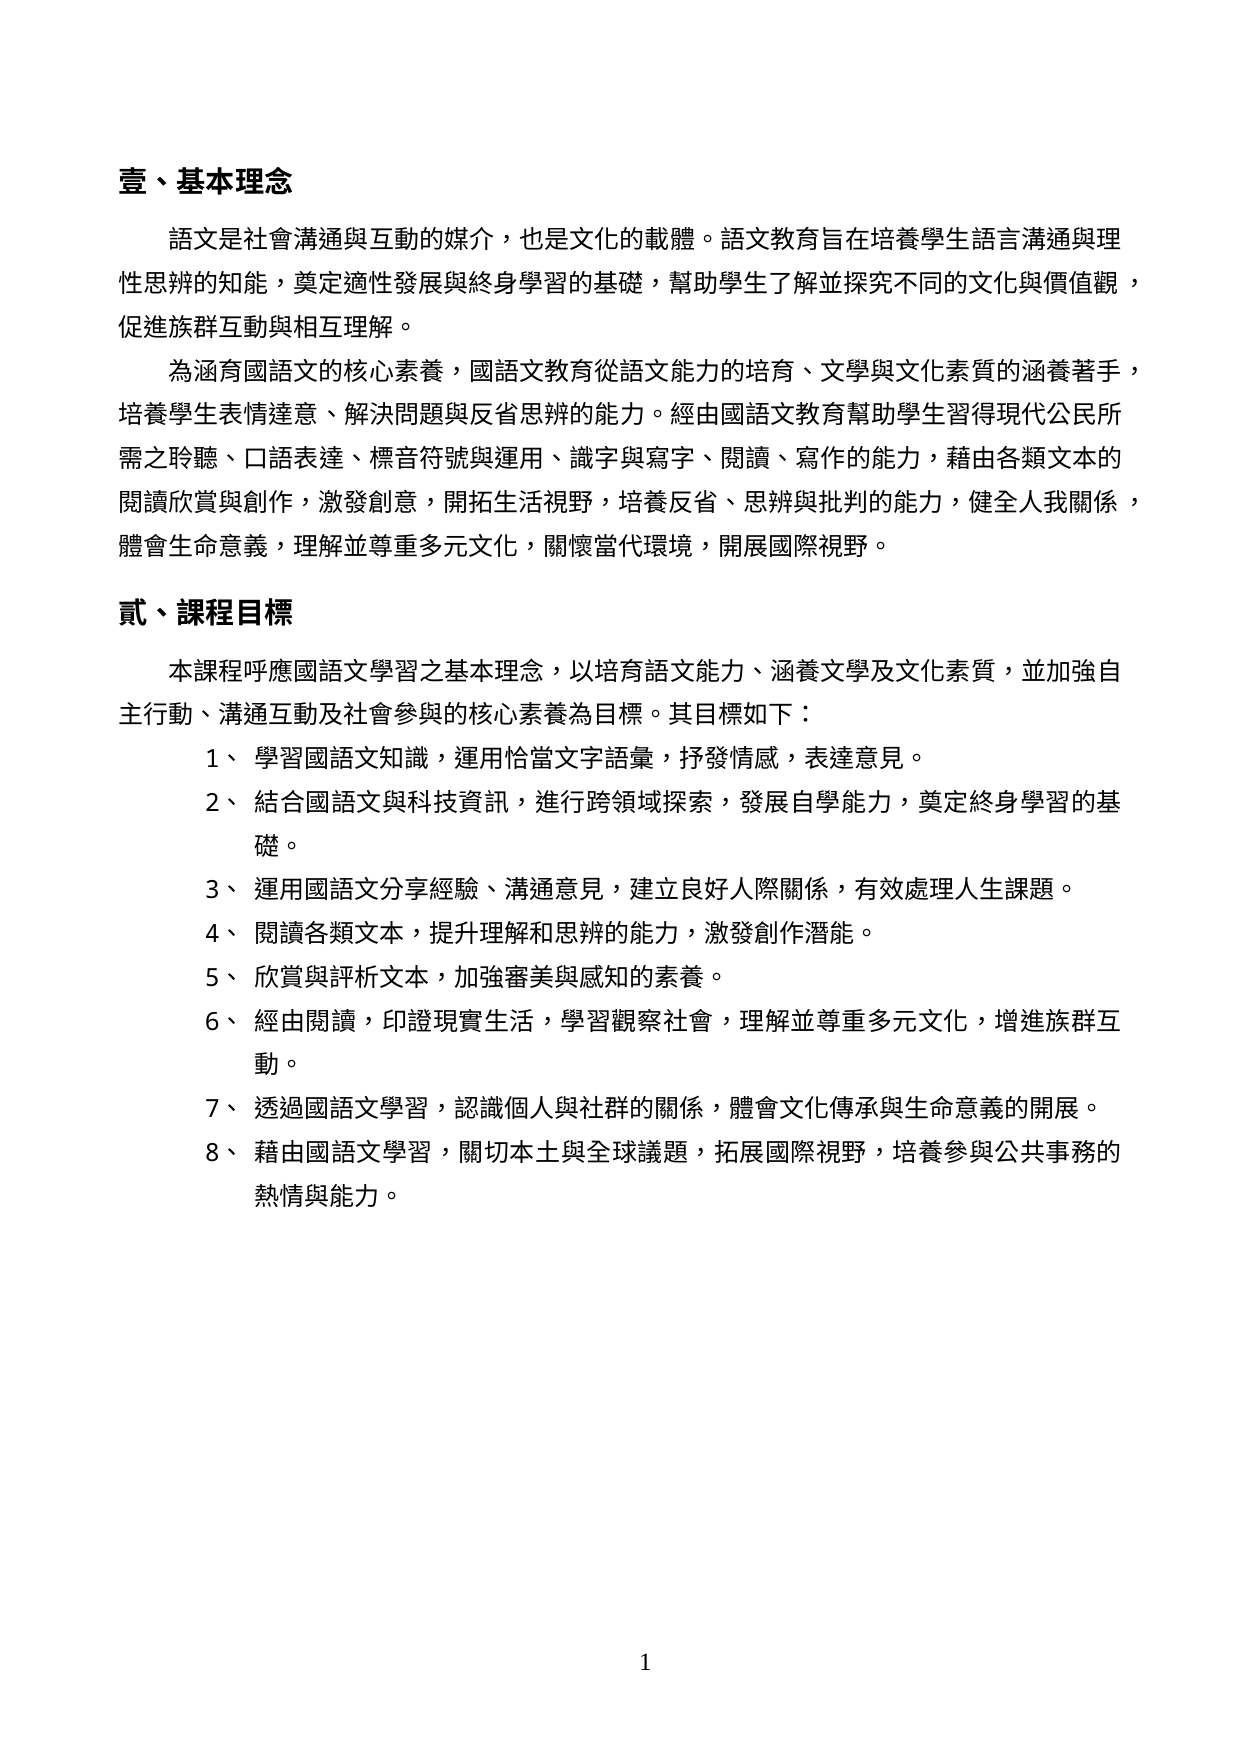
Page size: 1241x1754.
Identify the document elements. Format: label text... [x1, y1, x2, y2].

text 壹、基本理念 [118, 157, 1122, 201]
text 本課程呼應國語文學習之基本理念，以培育語文能力、涵養文學及文化素質，並加強自主行動、溝通互動及社會參與的核心素養為目標。其目標如下： [118, 645, 1122, 732]
text 為涵育國語文的核心素養，國語文教育從語文能力的培育、文學與文化素質的涵養著手，培養學生表情達意、解決問題與反省思辨的能力。經由國語文教育幫助學生習得現代公民所需之聆聽、口語表達、標音符號與運用、識字與寫字、閱讀、寫作的能力，藉由各類文本的閱讀欣賞與創作，激發創意，開拓生活視野，培養反省、思辨與批判的能力，健全人我關係，體會生命意義，理解並尊重多元文化，關懷當代環境，開展國際視野。 [118, 345, 1122, 564]
list 結合國語文與科技資訊，進行跨領域探索，發展自學能力，奠定終身學習的基礎。 [204, 776, 1122, 864]
list 學習國語文知識，運用恰當文字語彙，抒發情感，表達意見。 [204, 732, 1122, 776]
list 運用國語文分享經驗、溝通意見，建立良好人際關係，有效處理人生課題。 [204, 864, 1122, 907]
list 經由閱讀，印證現實生活，學習觀察社會，理解並尊重多元文化，增進族群互動。 [204, 995, 1122, 1082]
text 語文是社會溝通與互動的媒介，也是文化的載體。語文教育旨在培養學生語言溝通與理性思辨的知能，奠定適性發展與終身學習的基礎，幫助學生了解並探究不同的文化與價值觀，促進族群互動與相互理解。 [118, 214, 1122, 345]
list 透過國語文學習，認識個人與社群的關係，體會文化傳承與生命意義的開展。 [204, 1082, 1122, 1126]
text 貳、課程目標 [118, 589, 1122, 632]
list 閱讀各類文本，提升理解和思辨的能力，激發創作潛能。 [204, 907, 1122, 951]
list 欣賞與評析文本，加強審美與感知的素養。 [204, 951, 1122, 995]
list 藉由國語文學習，關切本土與全球議題，拓展國際視野，培養參與公共事務的熱情與能力。 [204, 1126, 1122, 1214]
